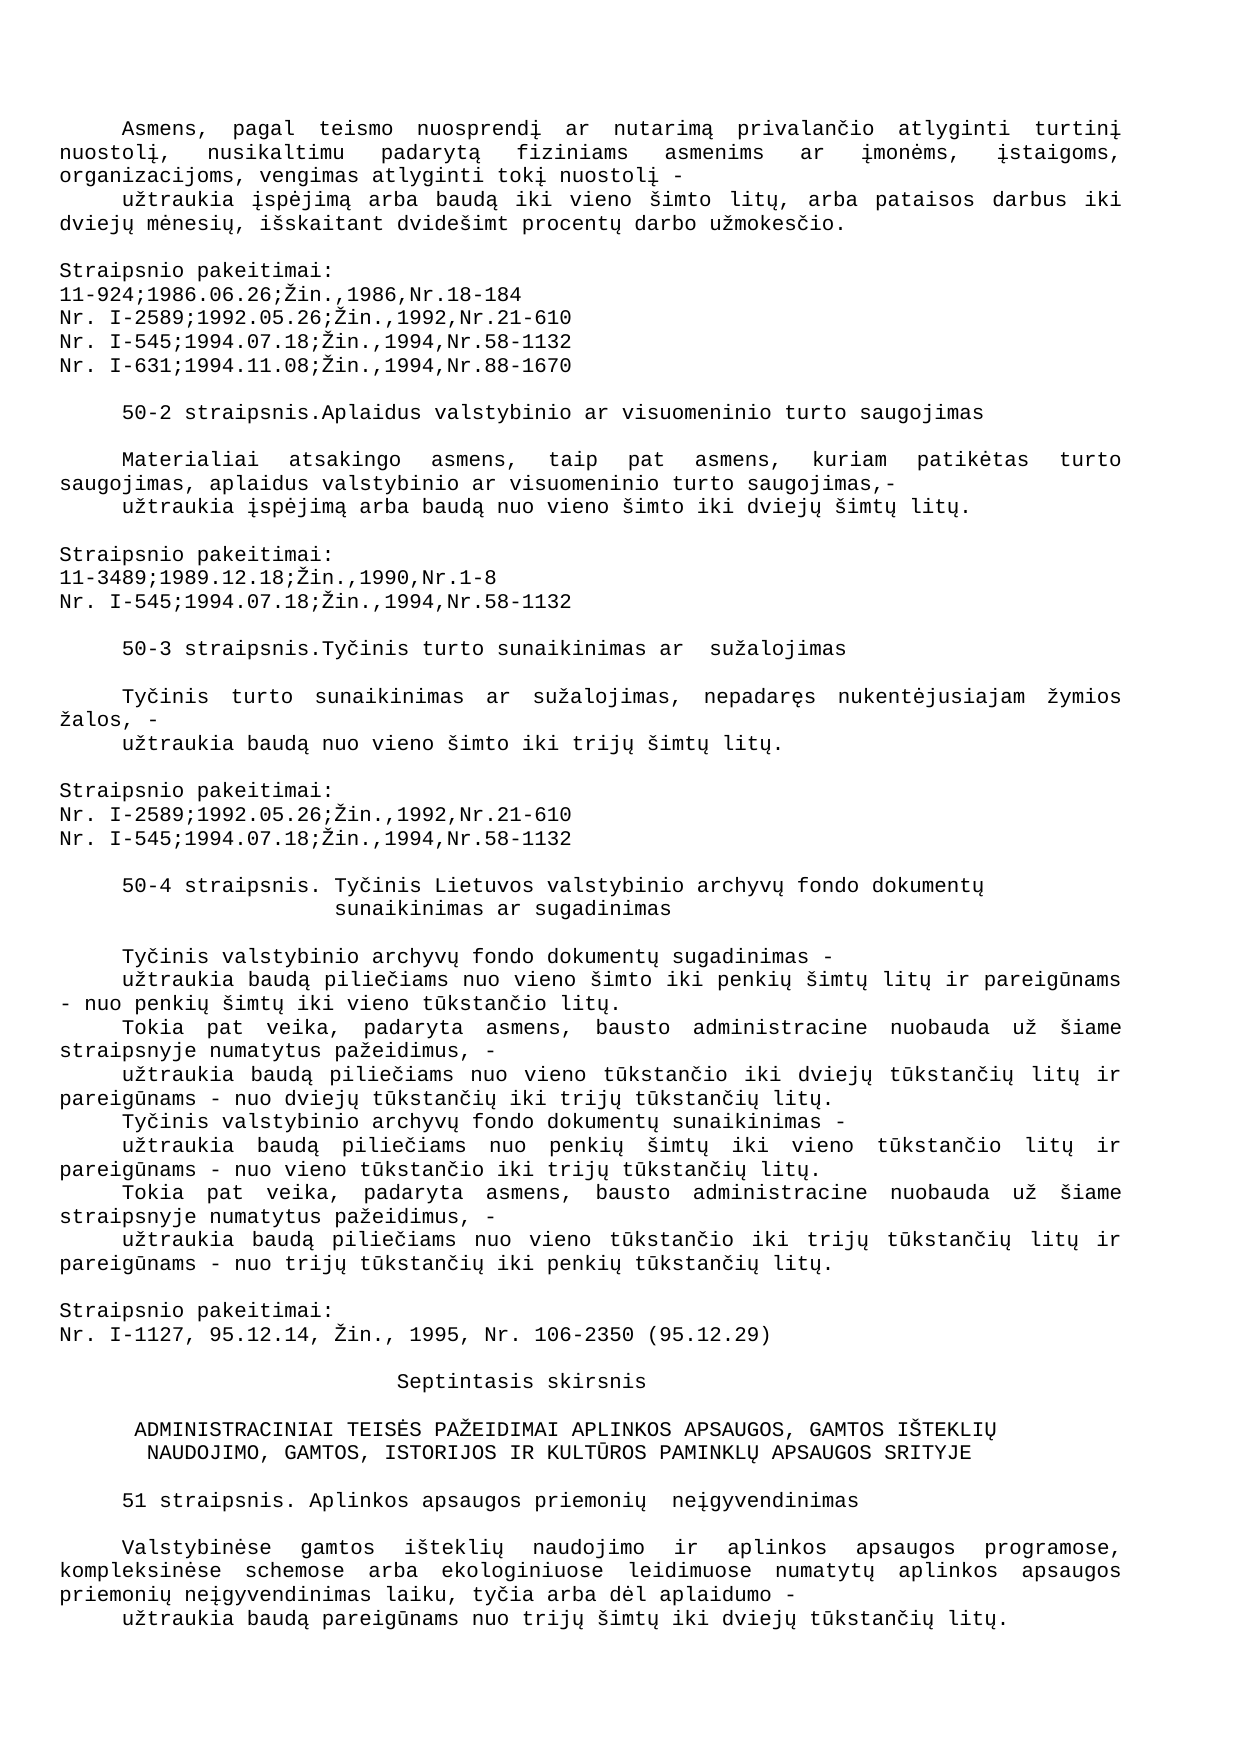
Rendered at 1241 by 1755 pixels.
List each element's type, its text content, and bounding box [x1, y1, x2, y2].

text Tyčinis turto sunaikinimas ar sužalojimas, nepadaręs nukentėjusiajam žymios žalos, - [59, 686, 1122, 733]
text Tyčinis valstybinio archyvų fondo dokumentų sugadinimas - [59, 946, 1122, 969]
text užtraukia baudą piliečiams nuo vieno šimto iki penkių šimtų litų ir pareigūnams - nuo penkių šimtų iki vieno tūkstančio litų. [59, 969, 1122, 1017]
text ADMINISTRACINIAI TEISĖS PAŽEIDIMAI APLINKOS APSAUGOS, GAMTOS IŠTEKLIŲ [59, 1419, 1122, 1442]
text Tyčinis valstybinio archyvų fondo dokumentų sunaikinimas - [59, 1111, 1122, 1135]
text Tokia pat veika, padaryta asmens, bausto administracine nuobauda už šiame straipsnyje numatytus pažeidimus, - [59, 1182, 1122, 1229]
text užtraukia baudą piliečiams nuo vieno tūkstančio iki trijų tūkstančių litų ir pareigūnams - nuo trijų tūkstančių iki penkių tūkstančių litų. [59, 1229, 1122, 1277]
text Nr. I-631;1994.11.08;Žin.,1994,Nr.88-1670 [59, 354, 1122, 378]
text 50-2 straipsnis.Aplaidus valstybinio ar visuomeninio turto saugojimas [59, 402, 1122, 426]
text Materialiai atsakingo asmens, taip pat asmens, kuriam patikėtas turto saugojimas, aplaidus valstybinio ar visuomeninio turto saugojimas,- [59, 449, 1122, 496]
text 51 straipsnis. Aplinkos apsaugos priemonių neįgyvendinimas [59, 1489, 1122, 1513]
text Tokia pat veika, padaryta asmens, bausto administracine nuobauda už šiame straipsnyje numatytus pažeidimus, - [59, 1017, 1122, 1064]
text Asmens, pagal teismo nuosprendį ar nutarimą privalančio atlyginti turtinį nuostolį, nusikaltimu padarytą fiziniams asmenims ar įmonėms, įstaigoms, organizacijoms, vengimas atlyginti tokį nuostolį - [59, 118, 1122, 189]
text Valstybinėse gamtos išteklių naudojimo ir aplinkos apsaugos programose, kompleksinėse schemose arba ekologiniuose leidimuose numatytų aplinkos apsaugos priemonių neįgyvendinimas laiku, tyčia arba dėl aplaidumo - [59, 1537, 1122, 1608]
text Nr. I-545;1994.07.18;Žin.,1994,Nr.58-1132 [59, 331, 1122, 354]
text Nr. I-545;1994.07.18;Žin.,1994,Nr.58-1132 [59, 827, 1122, 851]
text Septintasis skirsnis [59, 1371, 1122, 1395]
text 50-3 straipsnis.Tyčinis turto sunaikinimas ar sužalojimas [59, 638, 1122, 662]
text užtraukia baudą piliečiams nuo penkių šimtų iki vieno tūkstančio litų ir pareigūnams - nuo vieno tūkstančio iki trijų tūkstančių litų. [59, 1135, 1122, 1182]
text Straipsnio pakeitimai: [59, 544, 1122, 567]
text sunaikinimas ar sugadinimas [59, 898, 1122, 922]
text 11-3489;1989.12.18;Žin.,1990,Nr.1-8 [59, 567, 1122, 591]
text Straipsnio pakeitimai: [59, 780, 1122, 804]
text 50-4 straipsnis. Tyčinis Lietuvos valstybinio archyvų fondo dokumentų [59, 875, 1122, 898]
text Nr. I-2589;1992.05.26;Žin.,1992,Nr.21-610 [59, 307, 1122, 331]
text užtraukia baudą piliečiams nuo vieno tūkstančio iki dviejų tūkstančių litų ir pareigūnams - nuo dviejų tūkstančių iki trijų tūkstančių litų. [59, 1064, 1122, 1111]
text užtraukia įspėjimą arba baudą iki vieno šimto litų, arba pataisos darbus iki dviejų mėnesių, išskaitant dvidešimt procentų darbo užmokesčio. [59, 189, 1122, 236]
text 11-924;1986.06.26;Žin.,1986,Nr.18-184 [59, 284, 1122, 307]
text Nr. I-1127, 95.12.14, Žin., 1995, Nr. 106-2350 (95.12.29) [59, 1324, 1122, 1348]
text užtraukia įspėjimą arba baudą nuo vieno šimto iki dviejų šimtų litų. [59, 496, 1122, 520]
text Straipsnio pakeitimai: [59, 260, 1122, 284]
text NAUDOJIMO, GAMTOS, ISTORIJOS IR KULTŪROS PAMINKLŲ APSAUGOS SRITYJE [59, 1442, 1122, 1466]
text užtraukia baudą nuo vieno šimto iki trijų šimtų litų. [59, 733, 1122, 757]
text Nr. I-2589;1992.05.26;Žin.,1992,Nr.21-610 [59, 804, 1122, 827]
text Straipsnio pakeitimai: [59, 1300, 1122, 1324]
text Nr. I-545;1994.07.18;Žin.,1994,Nr.58-1132 [59, 591, 1122, 615]
text užtraukia baudą pareigūnams nuo trijų šimtų iki dviejų tūkstančių litų. [59, 1608, 1122, 1631]
